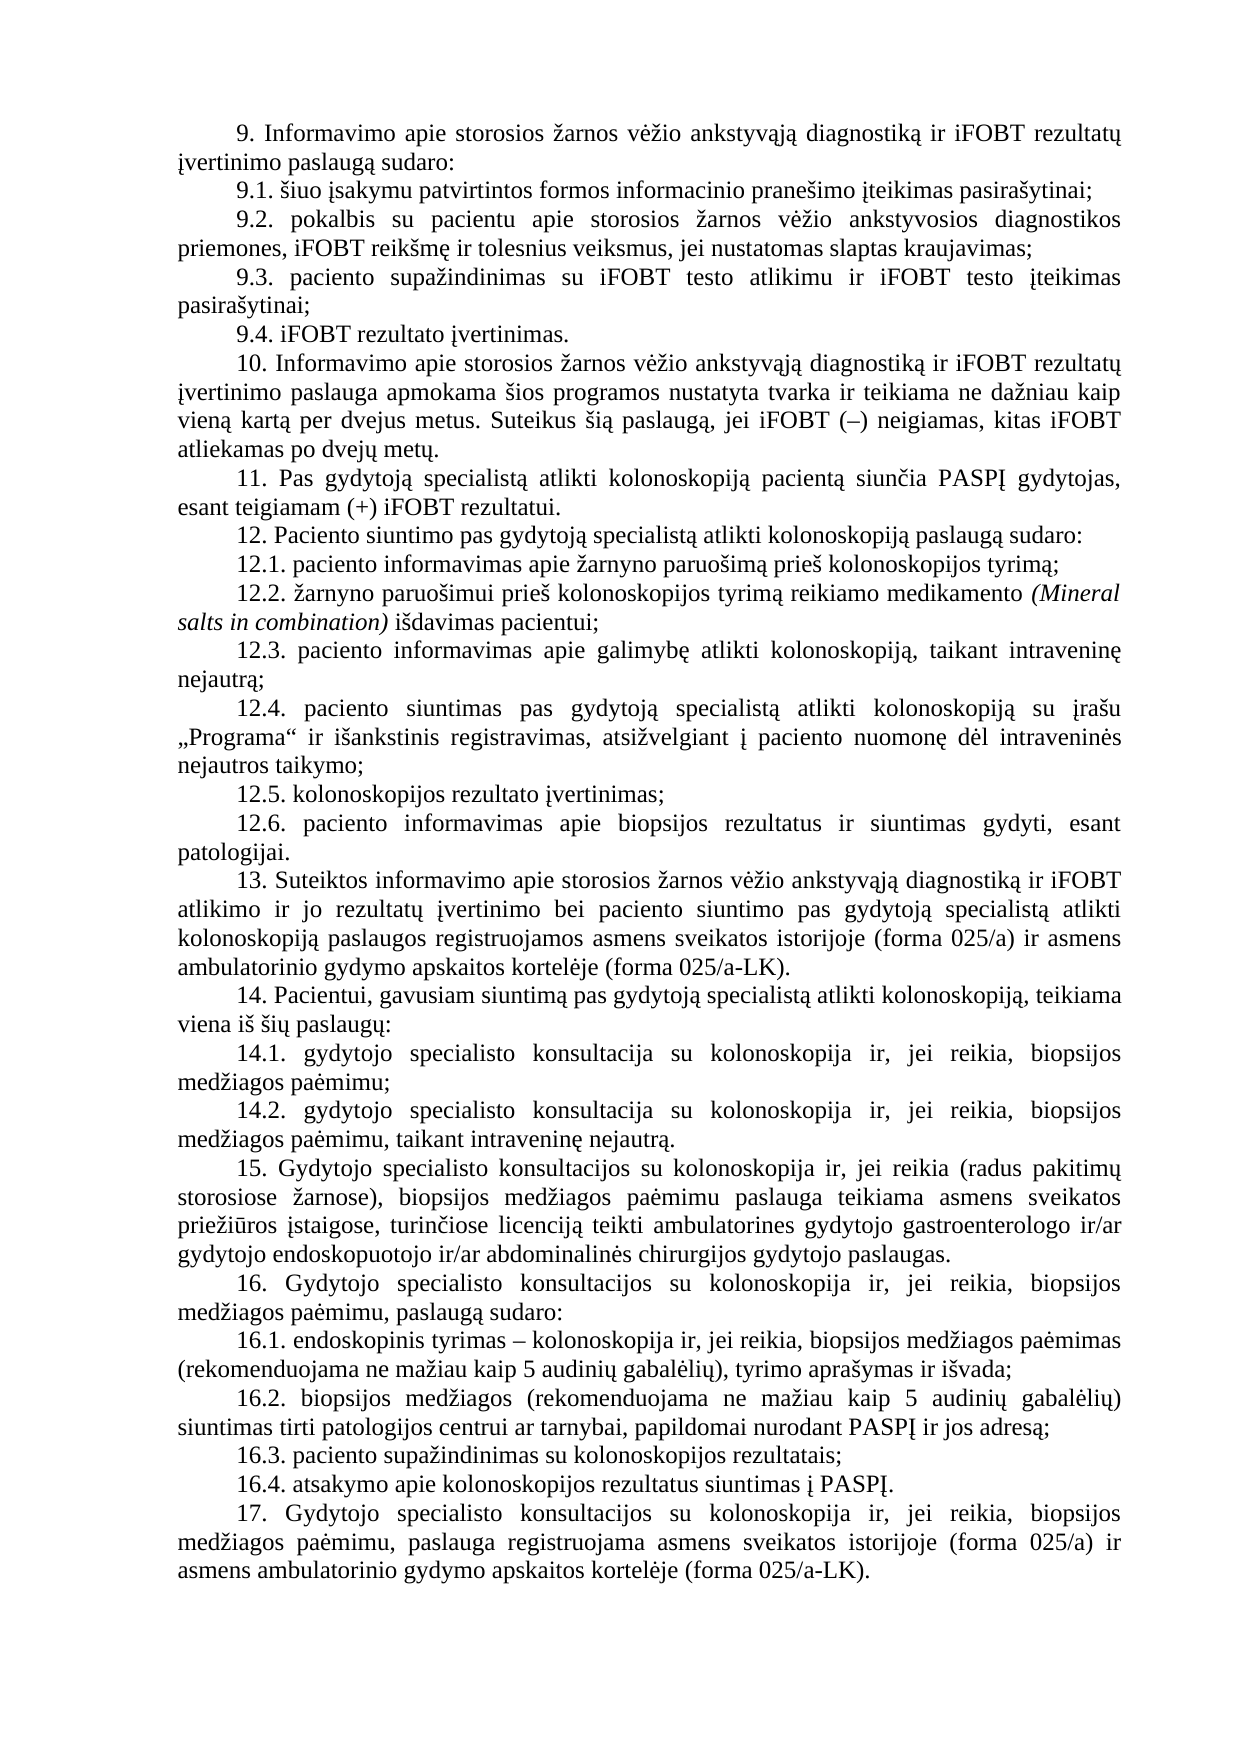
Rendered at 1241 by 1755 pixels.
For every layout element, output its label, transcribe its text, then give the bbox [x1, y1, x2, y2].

text 10. Informavimo apie storosios žarnos vėžio ankstyvąją diagnostiką ir iFOBT rezultatų įvertinimo paslauga apmokama šios programos nustatyta tvarka ir teikiama ne dažniau kaip vieną kartą per dvejus metus. Suteikus šią paslaugą, jei iFOBT (–) neigiamas, kitas iFOBT atliekamas po dvejų metų. [177, 348, 1122, 463]
text 16.3. paciento supažindinimas su kolonoskopijos rezultatais; [177, 1441, 1122, 1469]
text 14.1. gydytojo specialisto konsultacija su kolonoskopija ir, jei reikia, biopsijos medžiagos paėmimu; [177, 1038, 1122, 1096]
text 12. Paciento siuntimo pas gydytoją specialistą atlikti kolonoskopiją paslaugą sudaro: [177, 521, 1122, 549]
text 9.2. pokalbis su pacientu apie storosios žarnos vėžio ankstyvosios diagnostikos priemones, iFOBT reikšmę ir tolesnius veiksmus, jei nustatomas slaptas kraujavimas; [177, 204, 1122, 262]
text 12.4. paciento siuntimas pas gydytoją specialistą atlikti kolonoskopiją su įrašu „Programa“ ir išankstinis registravimas, atsižvelgiant į paciento nuomonę dėl intraveninės nejautros taikymo; [177, 693, 1122, 779]
text 12.1. paciento informavimas apie žarnyno paruošimą prieš kolonoskopijos tyrimą; [177, 549, 1122, 578]
text 12.6. paciento informavimas apie biopsijos rezultatus ir siuntimas gydyti, esant patologijai. [177, 808, 1122, 866]
text 12.2. žarnyno paruošimui prieš kolonoskopijos tyrimą reikiamo medikamento (Mineral salts in combination) išdavimas pacientui; [177, 578, 1122, 636]
text 9.1. šiuo įsakymu patvirtintos formos informacinio pranešimo įteikimas pasirašytinai; [177, 176, 1122, 204]
text 14.2. gydytojo specialisto konsultacija su kolonoskopija ir, jei reikia, biopsijos medžiagos paėmimu, taikant intraveninę nejautrą. [177, 1096, 1122, 1153]
text 9.4. iFOBT rezultato įvertinimas. [177, 319, 1122, 348]
text 16.2. biopsijos medžiagos (rekomenduojama ne mažiau kaip 5 audinių gabalėlių) siuntimas tirti patologijos centrui ar tarnybai, papildomai nurodant PASPĮ ir jos adresą; [177, 1383, 1122, 1441]
text 9. Informavimo apie storosios žarnos vėžio ankstyvąją diagnostiką ir iFOBT rezultatų įvertinimo paslaugą sudaro: [177, 118, 1122, 176]
text 16.4. atsakymo apie kolonoskopijos rezultatus siuntimas į PASPĮ. [177, 1469, 1122, 1498]
text 14. Pacientui, gavusiam siuntimą pas gydytoją specialistą atlikti kolonoskopiją, teikiama viena iš šių paslaugų: [177, 981, 1122, 1038]
text 16. Gydytojo specialisto konsultacijos su kolonoskopija ir, jei reikia, biopsijos medžiagos paėmimu, paslaugą sudaro: [177, 1268, 1122, 1326]
text 13. Suteiktos informavimo apie storosios žarnos vėžio ankstyvąją diagnostiką ir iFOBT atlikimo ir jo rezultatų įvertinimo bei paciento siuntimo pas gydytoją specialistą atlikti kolonoskopiją paslaugos registruojamos asmens sveikatos istorijoje (forma 025/a) ir asmens ambulatorinio gydymo apskaitos kortelėje (forma 025/a-LK). [177, 866, 1122, 981]
text 12.3. paciento informavimas apie galimybę atlikti kolonoskopiją, taikant intraveninę nejautrą; [177, 636, 1122, 693]
text 16.1. endoskopinis tyrimas – kolonoskopija ir, jei reikia, biopsijos medžiagos paėmimas (rekomenduojama ne mažiau kaip 5 audinių gabalėlių), tyrimo aprašymas ir išvada; [177, 1326, 1122, 1383]
text 15. Gydytojo specialisto konsultacijos su kolonoskopija ir, jei reikia (radus pakitimų storosiose žarnose), biopsijos medžiagos paėmimu paslauga teikiama asmens sveikatos priežiūros įstaigose, turinčiose licenciją teikti ambulatorines gydytojo gastroenterologo ir/ar gydytojo endoskopuotojo ir/ar abdominalinės chirurgijos gydytojo paslaugas. [177, 1153, 1122, 1268]
text 11. Pas gydytoją specialistą atlikti kolonoskopiją pacientą siunčia PASPĮ gydytojas, esant teigiamam (+) iFOBT rezultatui. [177, 463, 1122, 521]
text 12.5. kolonoskopijos rezultato įvertinimas; [177, 779, 1122, 808]
text 9.3. paciento supažindinimas su iFOBT testo atlikimu ir iFOBT testo įteikimas pasirašytinai; [177, 262, 1122, 319]
text 17. Gydytojo specialisto konsultacijos su kolonoskopija ir, jei reikia, biopsijos medžiagos paėmimu, paslauga registruojama asmens sveikatos istorijoje (forma 025/a) ir asmens ambulatorinio gydymo apskaitos kortelėje (forma 025/a-LK). [177, 1498, 1122, 1584]
